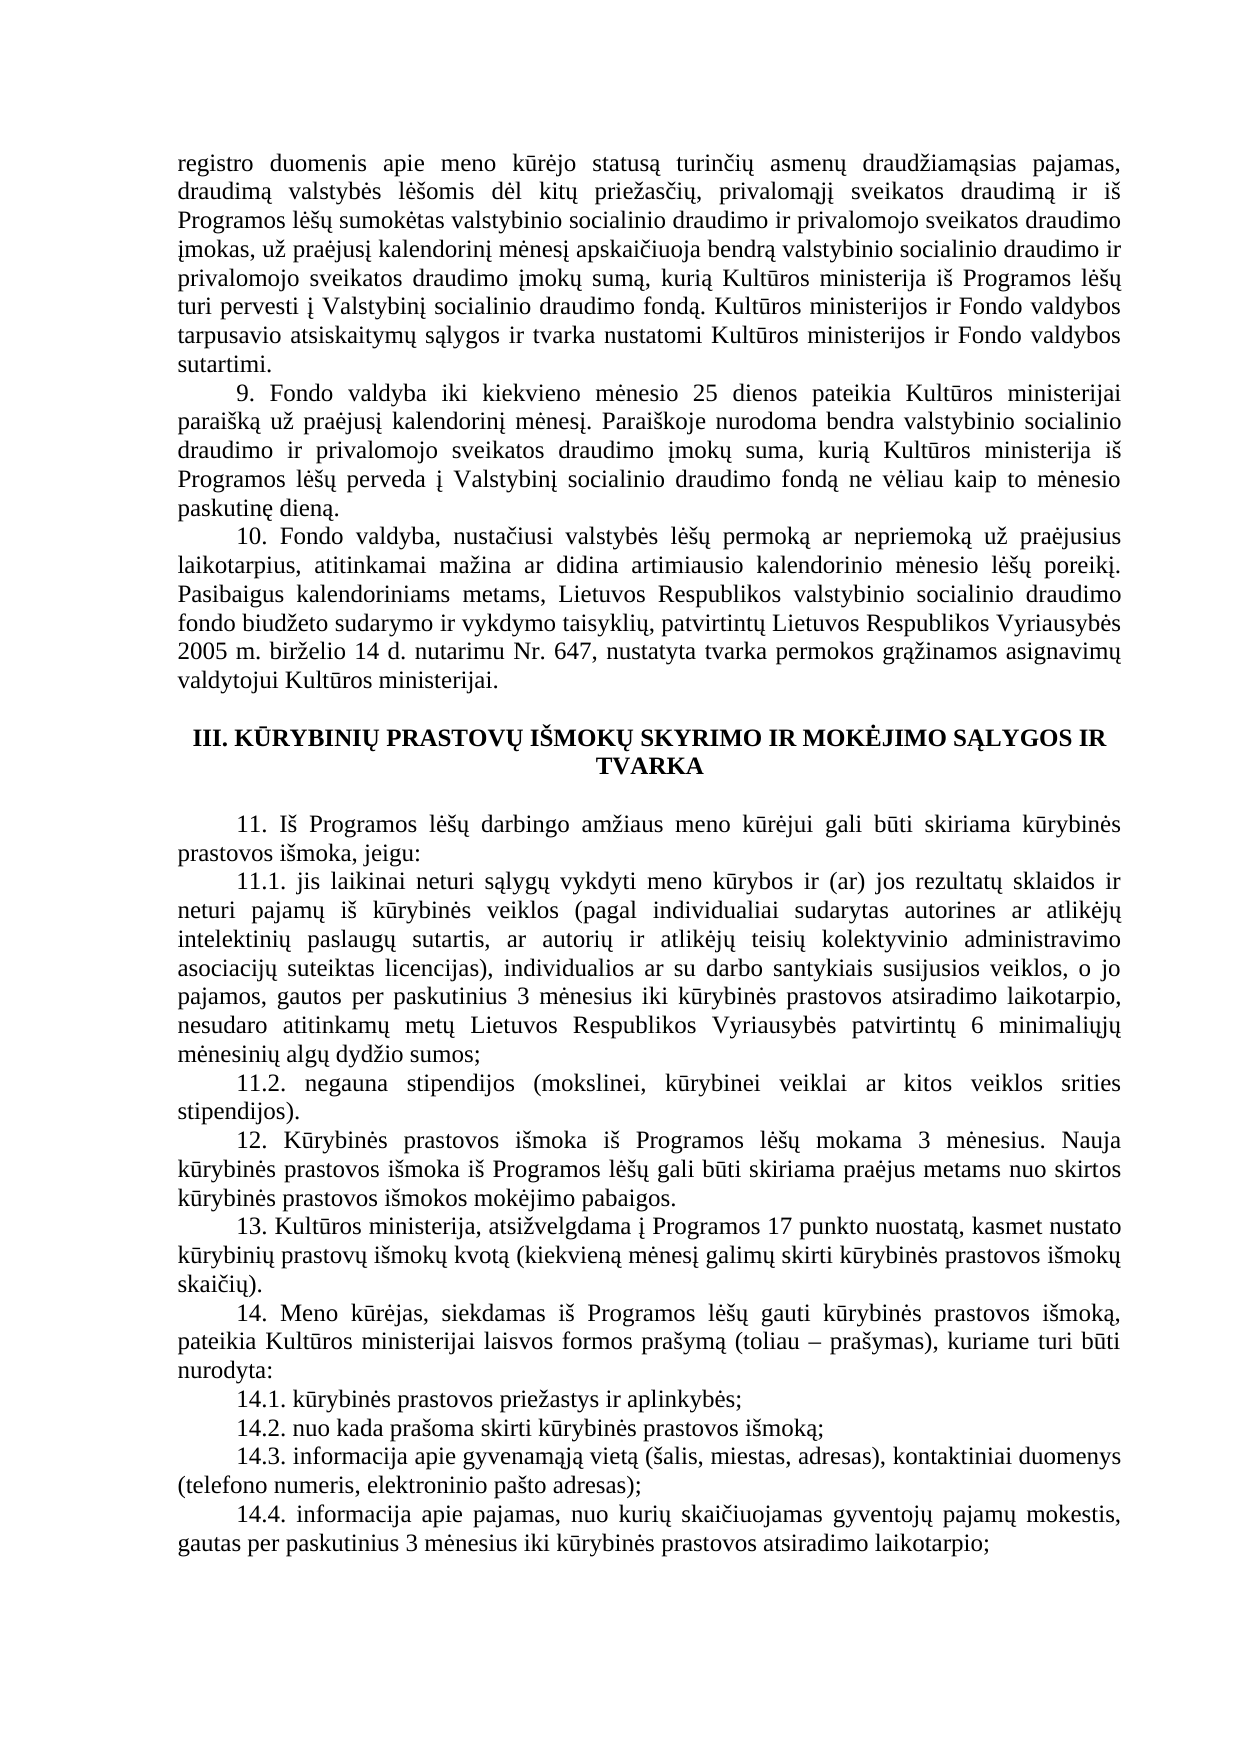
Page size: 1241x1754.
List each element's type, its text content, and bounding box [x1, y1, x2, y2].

text 14.3. informacija apie gyvenamąją vietą (šalis, miestas, adresas), kontaktiniai duomenys (telefono numeris, elektroninio pašto adresas); [177, 1441, 1122, 1499]
text 11.2. negauna stipendijos (mokslinei, kūrybinei veiklai ar kitos veiklos srities stipendijos). [177, 1068, 1122, 1125]
text 11. Iš Programos lėšų darbingo amžiaus meno kūrėjui gali būti skiriama kūrybinės prastovos išmoka, jeigu: [177, 809, 1122, 866]
text 11.1. jis laikinai neturi sąlygų vykdyti meno kūrybos ir (ar) jos rezultatų sklaidos ir neturi pajamų iš kūrybinės veiklos (pagal individualiai sudarytas autorines ar atlikėjų intelektinių paslaugų sutartis, ar autorių ir atlikėjų teisių kolektyvinio administravimo asociacijų suteiktas licencijas), individualios ar su darbo santykiais susijusios veiklos, o jo pajamos, gautos per paskutinius 3 mėnesius iki kūrybinės prastovos atsiradimo laikotarpio, nesudaro atitinkamų metų Lietuvos Respublikos Vyriausybės patvirtintų 6 minimaliųjų mėnesinių algų dydžio sumos; [177, 866, 1122, 1068]
text III. KŪRYBINIŲ PRASTOVŲ IŠMOKŲ SKYRIMO IR MOKĖJIMO SĄLYGOS IR TVARKA [177, 723, 1122, 780]
text 14. Meno kūrėjas, siekdamas iš Programos lėšų gauti kūrybinės prastovos išmoką, pateikia Kultūros ministerijai laisvos formos prašymą (toliau – prašymas), kuriame turi būti nurodyta: [177, 1298, 1122, 1384]
text registro duomenis apie meno kūrėjo statusą turinčių asmenų draudžiamąsias pajamas, draudimą valstybės lėšomis dėl kitų priežasčių, privalomąjį sveikatos draudimą ir iš Programos lėšų sumokėtas valstybinio socialinio draudimo ir privalomojo sveikatos draudimo įmokas, už praėjusį kalendorinį mėnesį apskaičiuoja bendrą valstybinio socialinio draudimo ir privalomojo sveikatos draudimo įmokų sumą, kurią Kultūros ministerija iš Programos lėšų turi pervesti į Valstybinį socialinio draudimo fondą. Kultūros ministerijos ir Fondo valdybos tarpusavio atsiskaitymų sąlygos ir tvarka nustatomi Kultūros ministerijos ir Fondo valdybos sutartimi. [177, 148, 1122, 378]
text 13. Kultūros ministerija, atsižvelgdama į Programos 17 punkto nuostatą, kasmet nustato kūrybinių prastovų išmokų kvotą (kiekvieną mėnesį galimų skirti kūrybinės prastovos išmokų skaičių). [177, 1211, 1122, 1298]
text 9. Fondo valdyba iki kiekvieno mėnesio 25 dienos pateikia Kultūros ministerijai paraišką už praėjusį kalendorinį mėnesį. Paraiškoje nurodoma bendra valstybinio socialinio draudimo ir privalomojo sveikatos draudimo įmokų suma, kurią Kultūros ministerija iš Programos lėšų perveda į Valstybinį socialinio draudimo fondą ne vėliau kaip to mėnesio paskutinę dieną. [177, 378, 1122, 521]
text 14.2. nuo kada prašoma skirti kūrybinės prastovos išmoką; [177, 1413, 1122, 1441]
text 10. Fondo valdyba, nustačiusi valstybės lėšų permoką ar nepriemoką už praėjusius laikotarpius, atitinkamai mažina ar didina artimiausio kalendorinio mėnesio lėšų poreikį. Pasibaigus kalendoriniams metams, Lietuvos Respublikos valstybinio socialinio draudimo fondo biudžeto sudarymo ir vykdymo taisyklių, patvirtintų Lietuvos Respublikos Vyriausybės 2005 m. birželio 14 d. nutarimu Nr. 647, nustatyta tvarka permokos grąžinamos asignavimų valdytojui Kultūros ministerijai. [177, 521, 1122, 694]
text 12. Kūrybinės prastovos išmoka iš Programos lėšų mokama 3 mėnesius. Nauja kūrybinės prastovos išmoka iš Programos lėšų gali būti skiriama praėjus metams nuo skirtos kūrybinės prastovos išmokos mokėjimo pabaigos. [177, 1125, 1122, 1211]
text 14.4. informacija apie pajamas, nuo kurių skaičiuojamas gyventojų pajamų mokestis, gautas per paskutinius 3 mėnesius iki kūrybinės prastovos atsiradimo laikotarpio; [177, 1499, 1122, 1556]
text 14.1. kūrybinės prastovos priežastys ir aplinkybės; [177, 1384, 1122, 1413]
